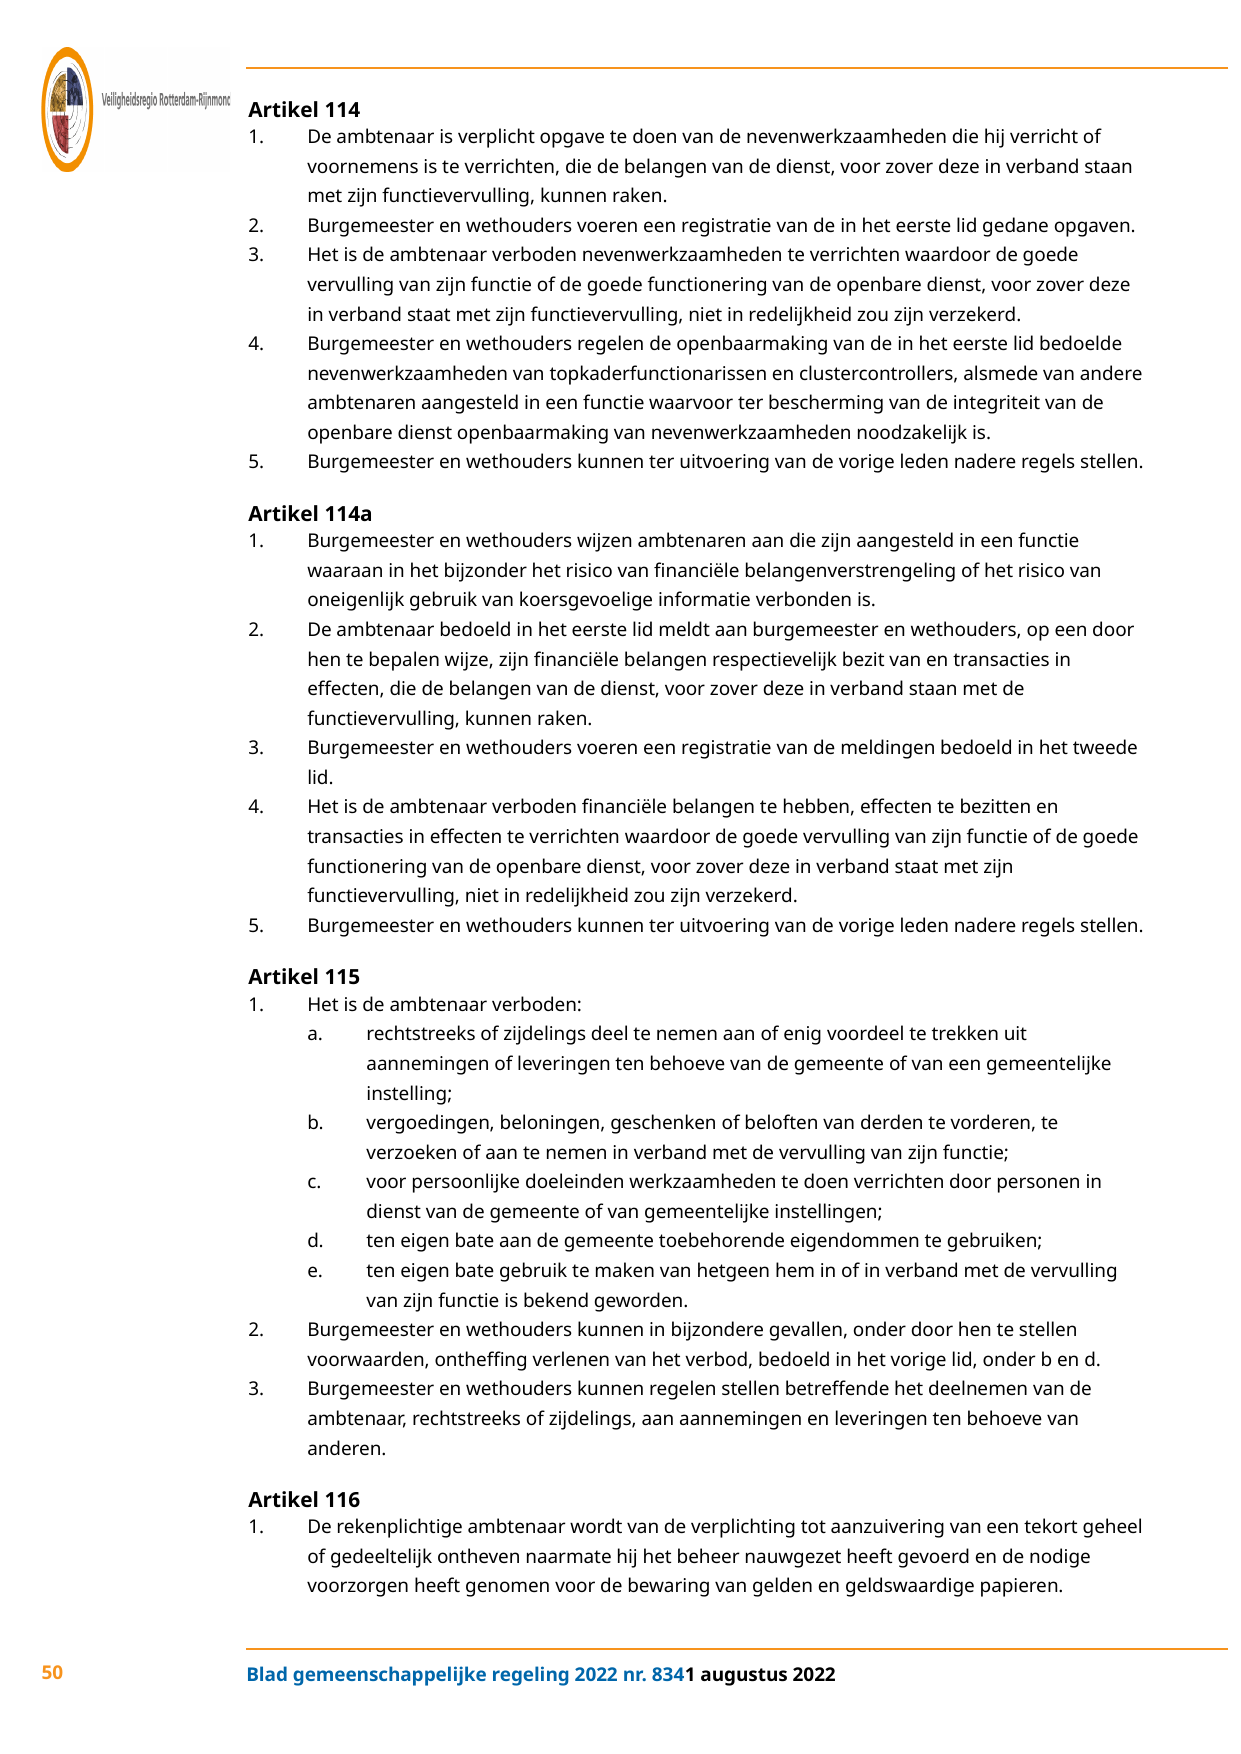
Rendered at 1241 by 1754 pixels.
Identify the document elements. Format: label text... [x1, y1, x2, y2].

text Artikel 114a [248, 499, 1152, 527]
list De rekenplichtige ambtenaar wordt van de verplichting tot aanzuivering van een tekort geheel of gedeeltelijk ontheven naarmate hij het beheer nauwgezet heeft gevoerd en de nodige voorzorgen heeft genomen voor de bewaring van gelden en geldswaardige papieren. [248, 1513, 1152, 1598]
list De ambtenaar bedoeld in het eerste lid meldt aan burgemeester en wethouders, op een door hen te bepalen wijze, zijn financiële belangen respectievelijk bezit van en transacties in effecten, die de belangen van de dienst, voor zover deze in verband staan met de functievervulling, kunnen raken. [248, 616, 1152, 731]
list Burgemeester en wethouders voeren een registratie van de in het eerste lid gedane opgaven. [248, 212, 1152, 238]
list Burgemeester en wethouders kunnen ter uitvoering van de vorige leden nadere regels stellen. [248, 449, 1152, 474]
list Het is de ambtenaar verboden nevenwerkzaamheden te verrichten waardoor de goede vervulling van zijn functie of de goede functionering van de openbare dienst, voor zover deze in verband staat met zijn functievervulling, niet in redelijkheid zou zijn verzekerd. [248, 242, 1152, 326]
list Burgemeester en wethouders kunnen ter uitvoering van de vorige leden nadere regels stellen. [248, 912, 1152, 938]
list Burgemeester en wethouders wijzen ambtenaren aan die zijn aangesteld in een functie waaraan in het bijzonder het risico van financiële belangenverstrengeling of het risico van oneigenlijk gebruik van koersgevoelige informatie verbonden is. [248, 527, 1152, 612]
list Burgemeester en wethouders voeren een registratie van de meldingen bedoeld in het tweede lid. [248, 734, 1152, 790]
list Burgemeester en wethouders regelen de openbaarmaking van de in het eerste lid bedoelde nevenwerkzaamheden van topkaderfunctionarissen en clustercontrollers, alsmede van andere ambtenaren aangesteld in een functie waarvoor ter bescherming van de integriteit van de openbare dienst openbaarmaking van nevenwerkzaamheden noodzakelijk is. [248, 330, 1152, 445]
list voor persoonlijke doeleinden werkzaamheden te doen verrichten door personen in dienst van de gemeente of van gemeentelijke instellingen; [307, 1168, 1152, 1224]
picture [41, 47, 231, 172]
text Artikel 116 [248, 1485, 1152, 1513]
list Burgemeester en wethouders kunnen regelen stellen betreffende het deelnemen van de ambtenaar, rechtstreeks of zijdelings, aan aannemingen en leveringen ten behoeve van anderen. [248, 1376, 1152, 1460]
list Burgemeester en wethouders kunnen in bijzondere gevallen, onder door hen te stellen voorwaarden, ontheffing verlenen van het verbod, bedoeld in het vorige lid, onder b en d. [248, 1316, 1152, 1372]
list rechtstreeks of zijdelings deel te nemen aan of enig voordeel te trekken uit aannemingen of leveringen ten behoeve van de gemeente of van een gemeentelijke instelling; [307, 1021, 1152, 1105]
list Het is de ambtenaar verboden: [248, 991, 1152, 1017]
list De ambtenaar is verplicht opgave te doen van de nevenwerkzaamheden die hij verricht of voornemens is te verrichten, die de belangen van de dienst, voor zover deze in verband staan met zijn functievervulling, kunnen raken. [248, 123, 1152, 208]
text Artikel 115 [248, 962, 1152, 991]
list ten eigen bate gebruik te maken van hetgeen hem in of in verband met de vervulling van zijn functie is bekend geworden. [307, 1257, 1152, 1312]
list ten eigen bate aan de gemeente toebehorende eigendommen te gebruiken; [307, 1228, 1152, 1253]
list vergoedingen, beloningen, geschenken of beloften van derden te vorderen, te verzoeken of aan te nemen in verband met de vervulling van zijn functie; [307, 1109, 1152, 1164]
text Artikel 114 [248, 95, 1152, 123]
list Het is de ambtenaar verboden financiële belangen te hebben, effecten te bezitten en transacties in effecten te verrichten waardoor de goede vervulling van zijn functie of de goede functionering van de openbare dienst, voor zover deze in verband staat met zijn functievervulling, niet in redelijkheid zou zijn verzekerd. [248, 794, 1152, 908]
